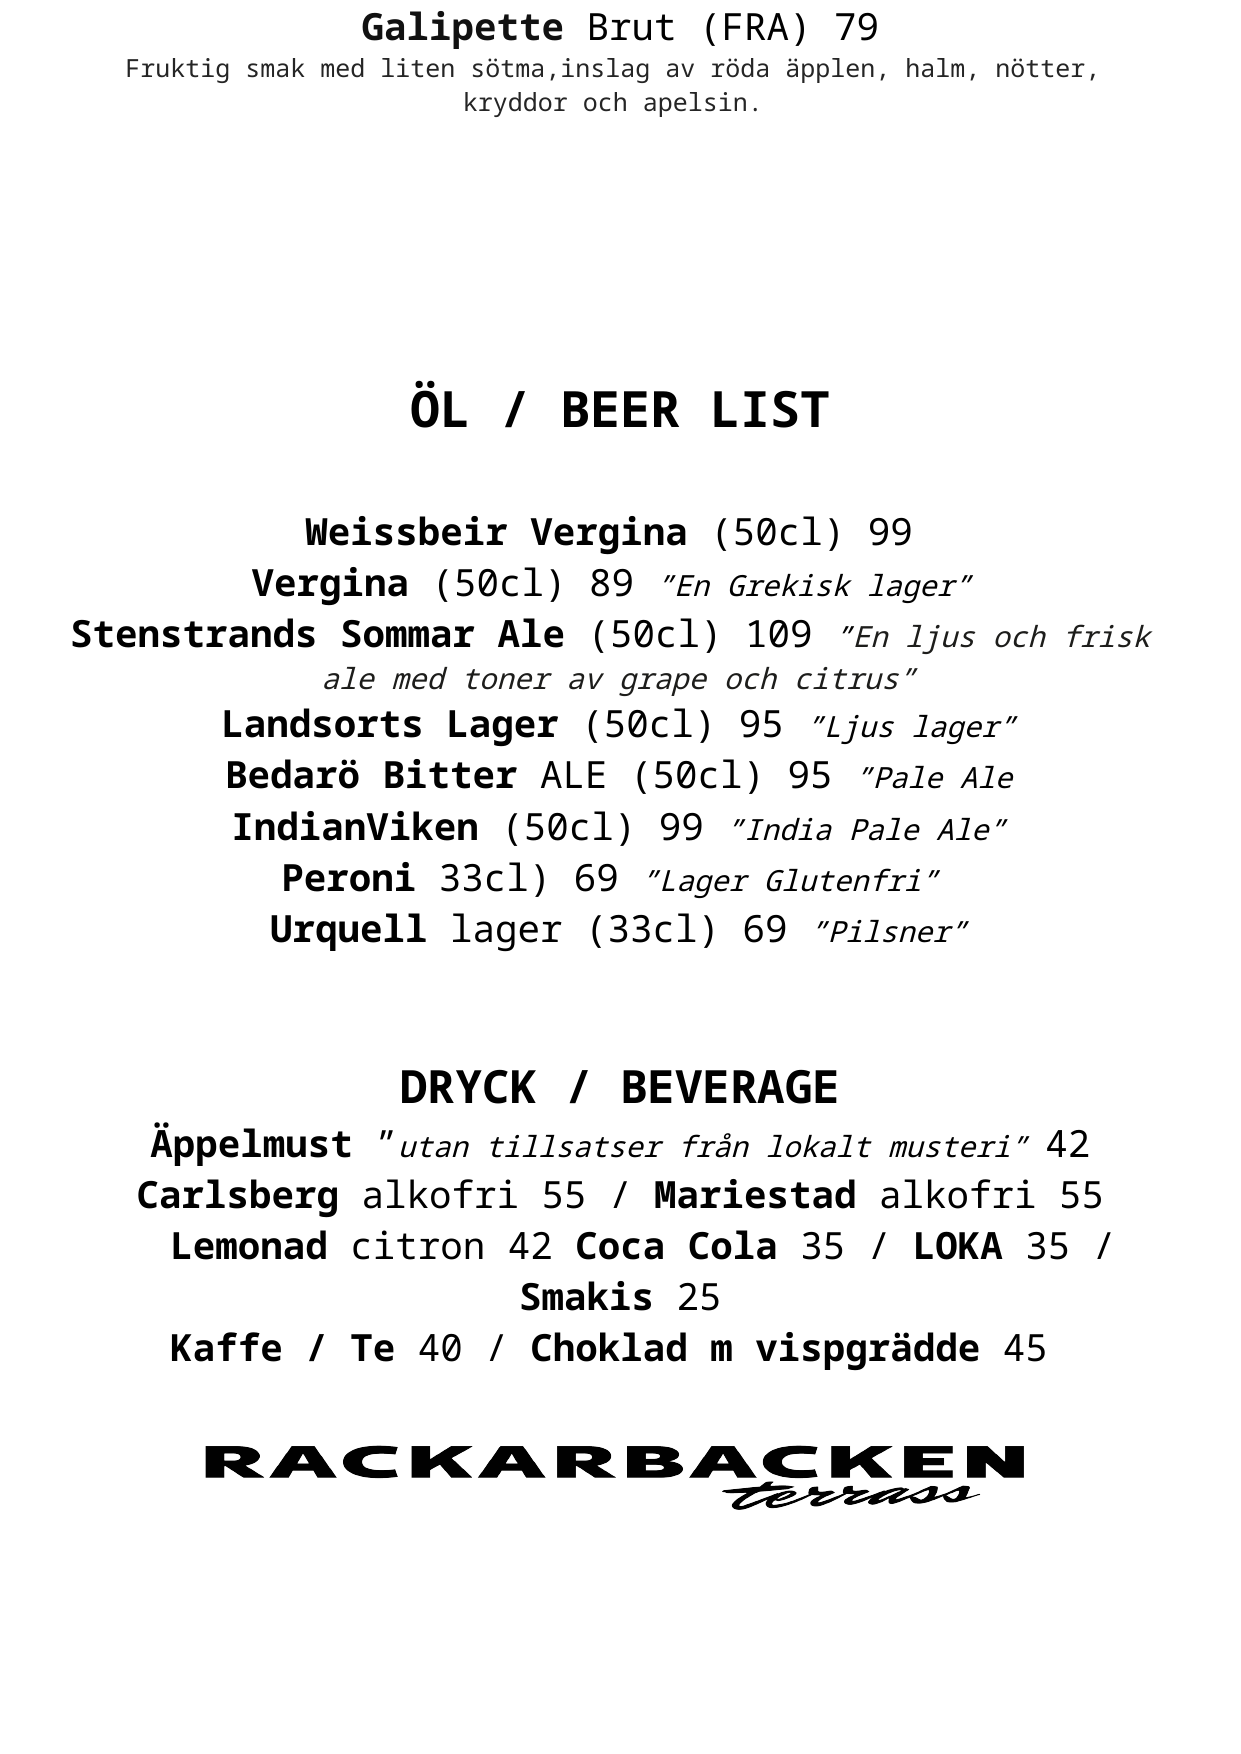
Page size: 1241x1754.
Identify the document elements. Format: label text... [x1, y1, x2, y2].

text IndianViken (50cl) 99 ”India Pale Ale” [59, 800, 1181, 851]
text Äppelmust ”utan tillsatser från lokalt musteri” 42 [59, 1117, 1181, 1168]
text Fruktig smak med liten sötma,inslag av röda äpplen, halm, nötter, [59, 51, 1181, 85]
text Landsorts Lager (50cl) 95 ”Ljus lager” [59, 698, 1181, 749]
text Vergina (50cl) 89 ”En Grekisk lager” [59, 556, 1181, 607]
text Galipette Brut (FRA) 79 [59, 0, 1181, 51]
text Carlsberg alkofri 55 / Mariestad alkofri 55 [59, 1168, 1181, 1219]
text Lemonad citron 42 Coca Cola 35 / LOKA 35 / Smakis 25 [59, 1219, 1181, 1322]
text Bedarö Bitter ALE (50cl) 95 ”Pale Ale [59, 749, 1181, 800]
picture [162, 1432, 1067, 1518]
text DRYCK / BEVERAGE [59, 1055, 1181, 1117]
text Urquell lager (33cl) 69 ”Pilsner” [59, 902, 1181, 953]
text ale med toner av grape och citrus” [59, 658, 1181, 698]
text Stenstrands Sommar Ale (50cl) 109 ”En ljus och frisk [59, 607, 1181, 658]
text kryddor och apelsin. [59, 85, 1181, 119]
text ÖL / BEER LIST [59, 374, 1181, 442]
text Weissbeir Vergina (50cl) 99 [59, 505, 1181, 556]
text Peroni 33cl) 69 ”Lager Glutenfri” [59, 851, 1181, 902]
text Kaffe / Te 40 / Choklad m vispgrädde 45 [59, 1322, 1181, 1373]
